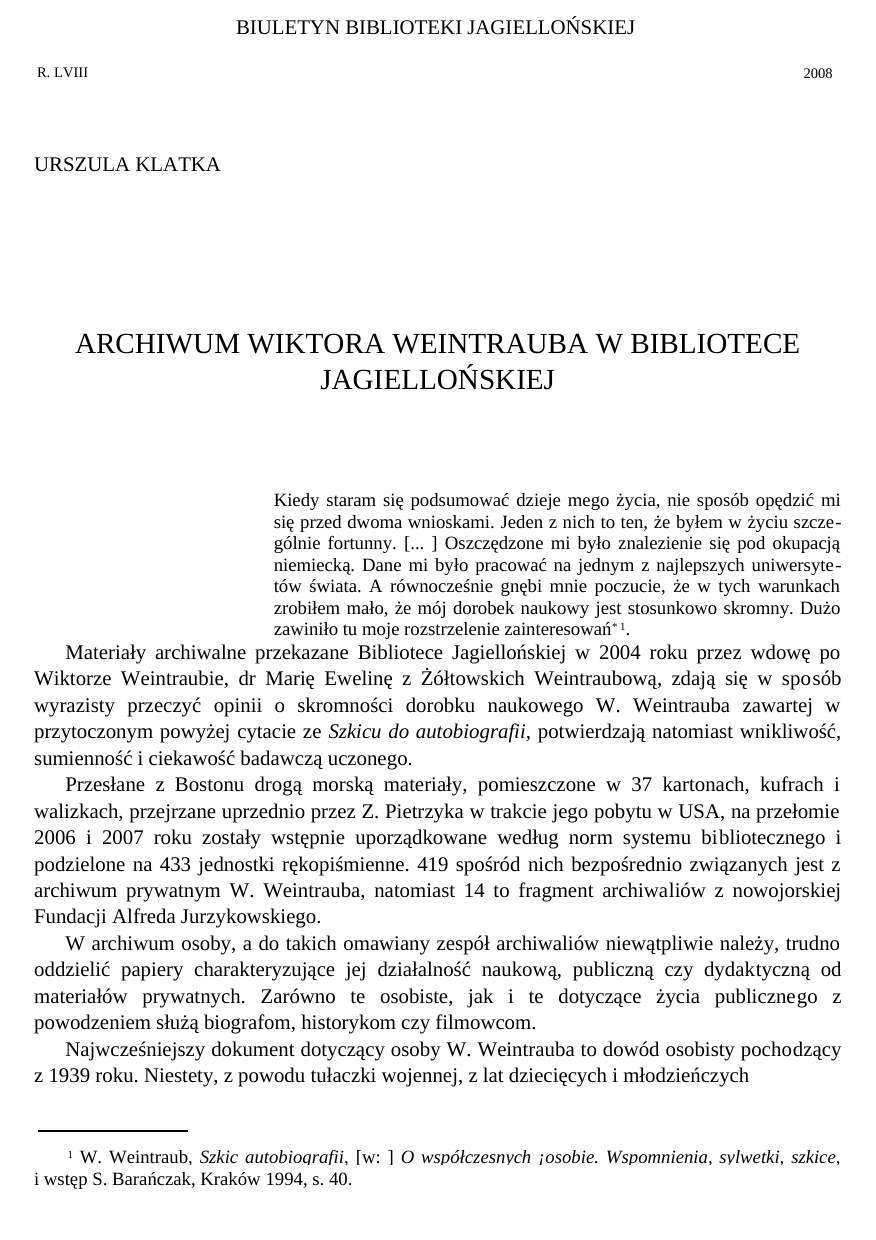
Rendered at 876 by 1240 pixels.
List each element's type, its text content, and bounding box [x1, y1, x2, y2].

text i wstęp S. Barańczak, Kraków 1994, s. 40. [34, 1167, 841, 1189]
text URSZULA KLATKA [34, 151, 841, 176]
text R. LVIII [37, 63, 94, 80]
text Przesłane z Bostonu drogą morską materiały, pomieszczone w 37 kartonach, kufrach i walizkach, przejrzane uprzednio przez Z. Pietrzyka w trakcie jego pobytu w USA, na przełomie 2006 i 2007 roku zostały wstępnie uporządkowane według norm systemu bi­bliotecznego i podzielone na 433 jednostki rękopiśmienne. 419 spośród nich bezpośrednio związanych jest z archiwum prywatnym W. Weintrauba, natomiast 14 to fragment archiwa­liów z nowojorskiej Fundacji Alfreda Jurzykowskiego. [34, 772, 841, 928]
text Kiedy staram się podsumować dzieje mego życia, nie sposób opędzić mi się przed dwoma wnioskami. Jeden z nich to ten, że byłem w życiu szcze­gólnie fortunny. [... ] Oszczędzone mi było znalezienie się pod okupacją niemiecką. Dane mi było pracować na jednym z najlepszych uniwersyte­tów świata. A równocześnie gnębi mnie poczucie, że w tych warunkach zrobiłem mało, że mój dorobek naukowy jest stosunkowo skromny. Dużo zawiniło tu moje rozstrzelenie zainteresowań* 1. [273, 489, 841, 640]
text 1 W. Weintraub, Szkic autobiografii, [w: ] O współczesnych ¡osobie. Wspomnienia, sylwetki, szkice, oprać, [34, 1146, 841, 1164]
text Najwcześniejszy dokument dotyczący osoby W. Weintrauba to dowód osobisty pocho­dzący z 1939 roku. Niestety, z powodu tułaczki wojennej, z lat dziecięcych i młodzieńczych [34, 1037, 841, 1087]
text 2008 [803, 65, 839, 82]
text BIULETYN BIBLIOTEKI JAGIELLOŃSKIEJ [236, 15, 640, 39]
text W archiwum osoby, a do takich omawiany zespół archiwaliów niewątpliwie należy, trudno oddzielić papiery charakteryzujące jej działalność naukową, publiczną czy dydak­tyczną od materiałów prywatnych. Zarówno te osobiste, jak i te dotyczące życia publiczne­go z powodzeniem służą biografom, historykom czy filmowcom. [34, 931, 841, 1034]
subtitle ARCHIWUM WIKTORA WEINTRAUBA W BIBLIOTECE JAGIELLOŃSKIEJ [34, 326, 841, 396]
text Materiały archiwalne przekazane Bibliotece Jagiellońskiej w 2004 roku przez wdowę po Wiktorze Weintraubie, dr Marię Ewelinę z Żółtowskich Weintraubową, zdają się w spo­sób wyrazisty przeczyć opinii o skromności dorobku naukowego W. Weintrauba zawartej w przytoczonym powyżej cytacie ze Szkicu do autobiografii, potwierdzają natomiast wni­kliwość, sumienność i ciekawość badawczą uczonego. [34, 640, 841, 770]
